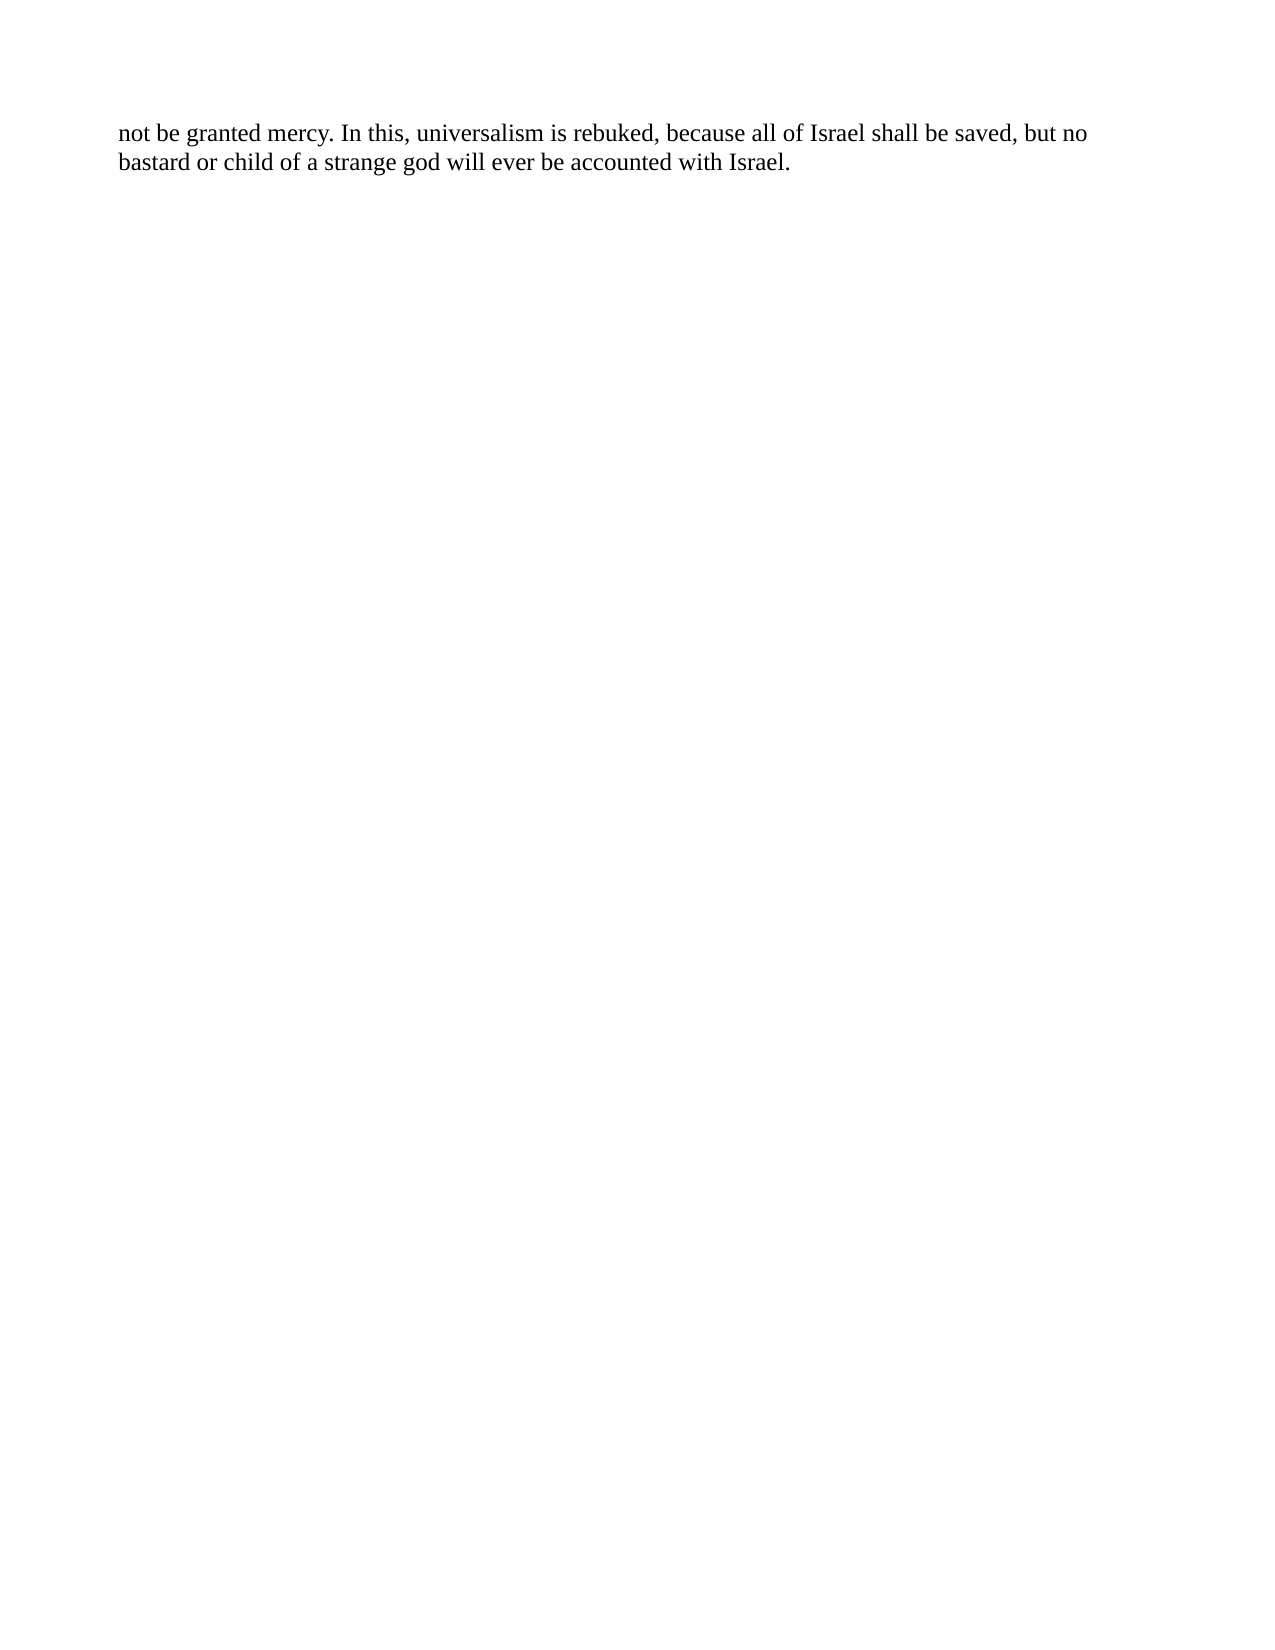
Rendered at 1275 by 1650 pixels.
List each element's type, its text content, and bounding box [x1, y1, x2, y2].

text not be granted mercy. In this, universalism is rebuked, because all of Israel shall be saved, but no bastard or child of a strange god will ever be accounted with Israel. [118, 118, 1157, 176]
